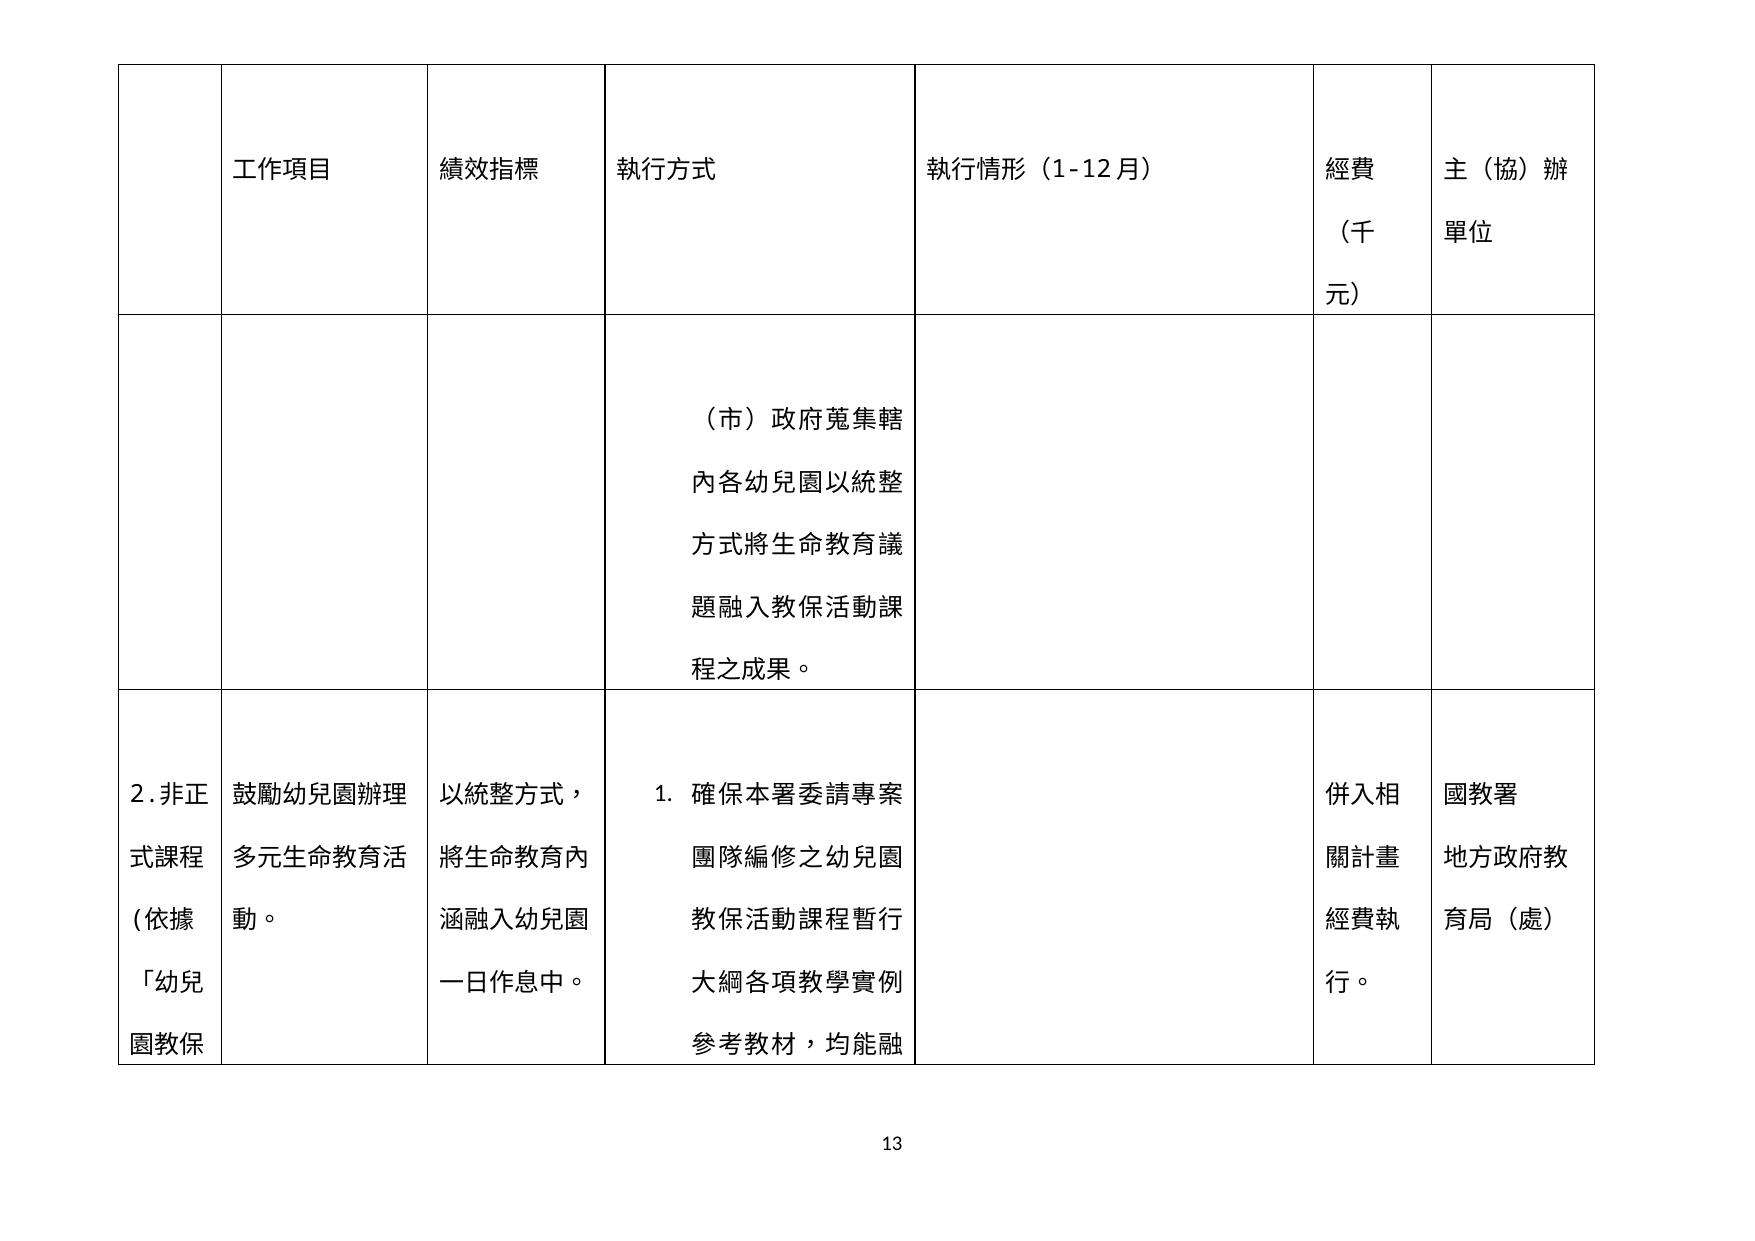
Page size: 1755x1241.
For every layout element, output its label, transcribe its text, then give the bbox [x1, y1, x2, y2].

table_header 執行方式 [606, 65, 914, 313]
table_cell [916, 690, 1313, 1063]
table_cell 鼓勵幼兒園辦理多元生命教育活動。 [222, 690, 427, 1063]
table_header 經費 （千元） [1314, 65, 1431, 313]
table_header 績效指標 [428, 65, 604, 313]
table_cell [916, 315, 1313, 688]
table_cell 國教署 地方政府教育局（處） [1432, 690, 1594, 1063]
table_cell [119, 315, 221, 688]
table_cell 以統整方式，將生命教育內涵融入幼兒園一日作息中。 [428, 690, 604, 1063]
table_cell [428, 315, 604, 688]
table_header 主（協）辦單位 [1432, 65, 1594, 313]
table_cell [1314, 315, 1431, 688]
table_header 執行情形（1-12月） [916, 65, 1313, 313]
table_cell 2.非正式課程(依據「幼兒園教保 [119, 690, 221, 1063]
table_cell 請直轄市、縣（市）政府轉知各幼兒園，教保活動課程應依「幼兒園教保服務實施準則」第13條之規定，以統整方式落實生命教育議題。 請直轄市、縣（市）政府蒐集轄內各幼兒園以統整方式將生命教育議題融入教保活動課程之成果。 [606, 315, 914, 688]
table_cell 併入相關計畫經費執行。 [1314, 690, 1431, 1063]
table_cell 確保本署委請專案團隊編修之幼兒園教保活動課程暫行大綱各項教學實例參考教材，均能融入生命教育議題。 將生命教育等議題納入「幼兒園在地文化特色融入教保活動課程教案甄選活動」甄選條件之一。 請直轄市、縣（市）政府蒐集轄內各幼兒園以統整方式將生命教育議題融入教保活動課程之成果。 [606, 690, 914, 1063]
table_cell [1432, 315, 1594, 688]
table_header 工作項目 [222, 65, 427, 313]
table_header [119, 65, 221, 313]
table_cell [222, 315, 427, 688]
